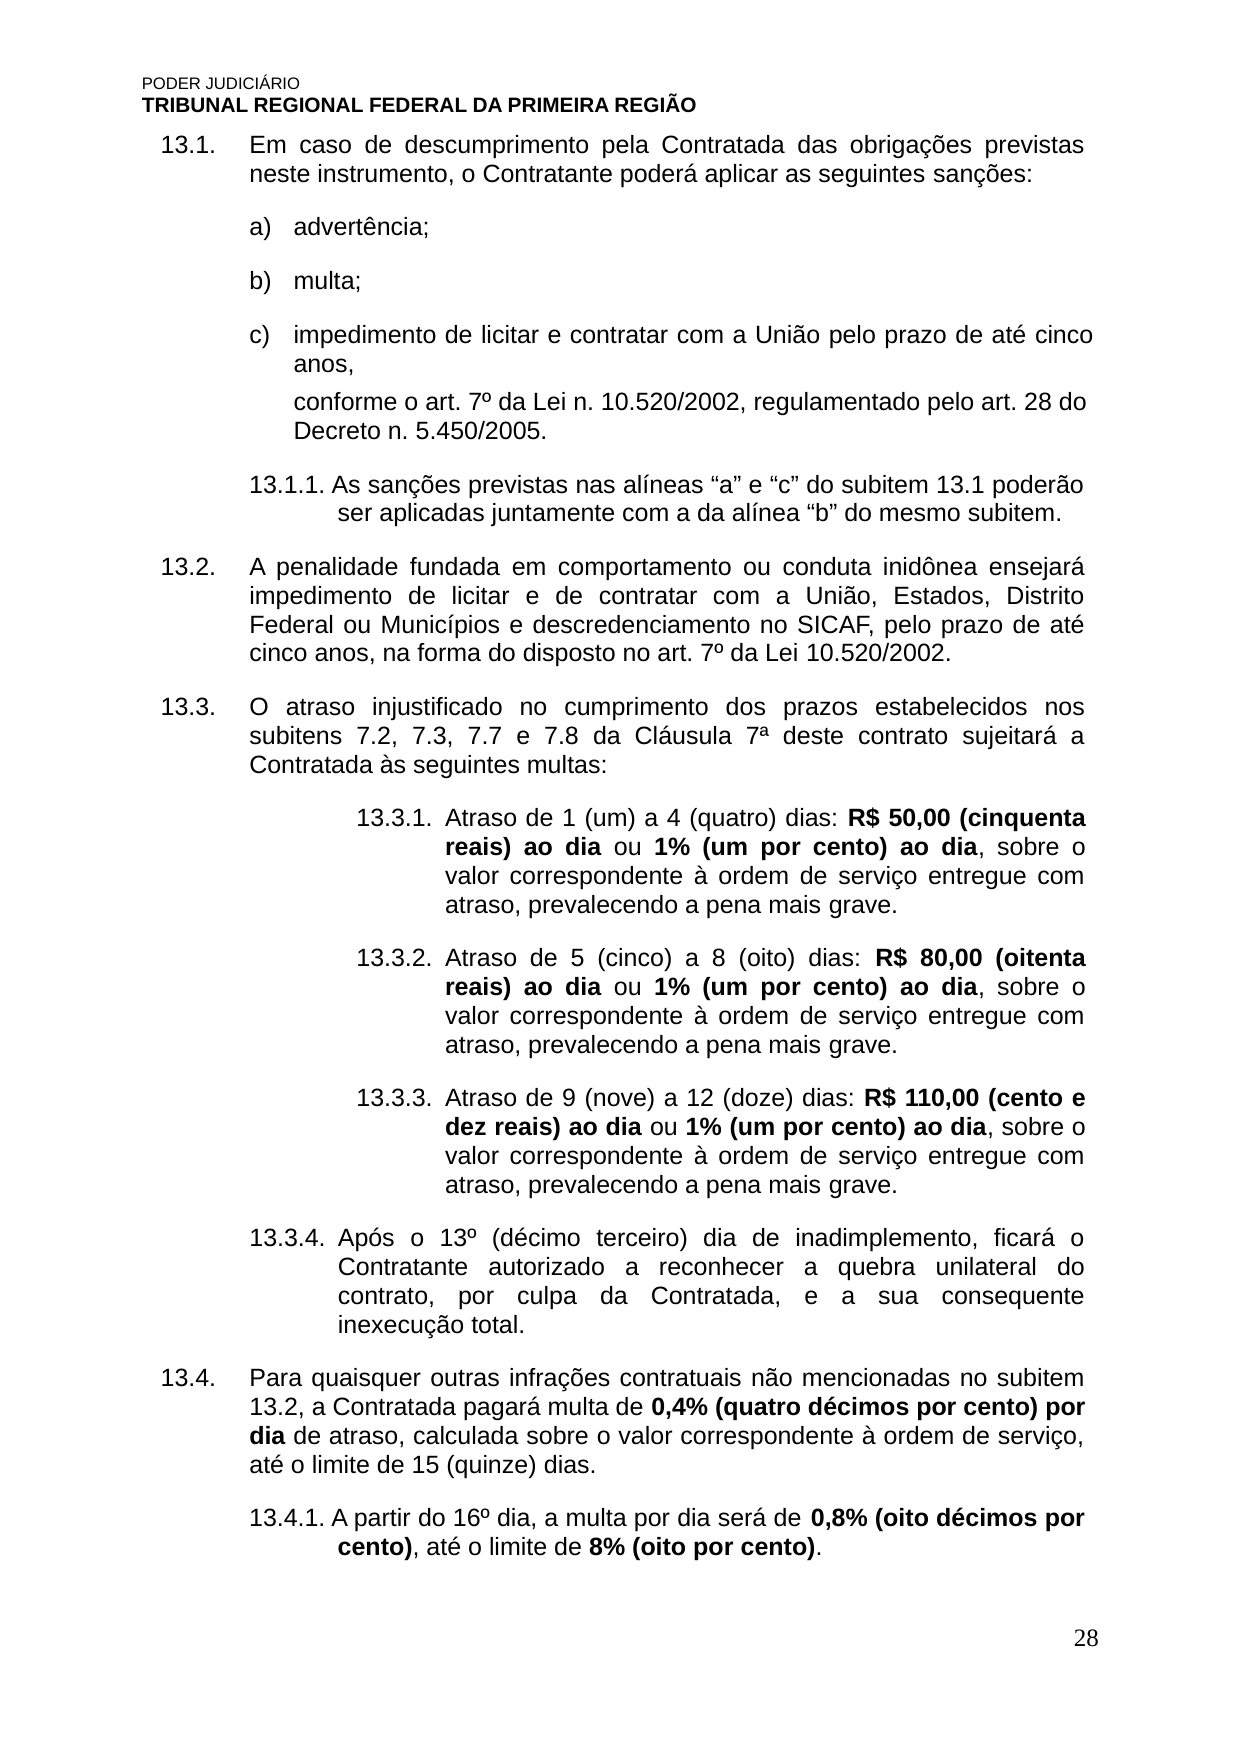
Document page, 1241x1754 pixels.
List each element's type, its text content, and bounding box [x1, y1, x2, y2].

list O atraso injustificado no cumprimento dos prazos estabelecidos nos subitens 7.2, 7.3, 7.7 e 7.8 da Cláusula 7ª deste contrato sujeitará a Contratada às seguintes multas: [160, 692, 1086, 778]
list Em caso de descumprimento pela Contratada das obrigações previstas neste instrumento, o Contratante poderá aplicar as seguintes sanções: [160, 130, 1086, 187]
text 13.1.1. As sanções previstas nas alíneas “a” e “c” do subitem 13.1 poderão ser aplicadas juntamente com a da alínea “b” do mesmo subitem. [249, 469, 1086, 527]
list Para quaisquer outras infrações contratuais não mencionadas no subitem 13.2, a Contratada pagará multa de 0,4% (quatro décimos por cento) por dia de atraso, calculada sobre o valor correspondente à ordem de serviço, até o limite de 15 (quinze) dias. [160, 1363, 1086, 1478]
list Atraso de 9 (nove) a 12 (doze) dias: R$ 110,00 (cento e dez reais) ao dia ou 1% (um por cento) ao dia, sobre o valor correspondente à ordem de serviço entregue com atraso, prevalecendo a pena mais grave. [356, 1083, 1086, 1198]
list Atraso de 5 (cinco) a 8 (oito) dias: R$ 80,00 (oitenta reais) ao dia ou 1% (um por cento) ao dia, sobre o valor correspondente à ordem de serviço entregue com atraso, prevalecendo a pena mais grave. [356, 943, 1086, 1058]
text conforme o art. 7º da Lei n. 10.520/2002, regulamentado pelo art. 28 do Decreto n. 5.450/2005. [293, 387, 1094, 444]
list Atraso de 1 (um) a 4 (quatro) dias: R$ 50,00 (cinquenta reais) ao dia ou 1% (um por cento) ao dia, sobre o valor correspondente à ordem de serviço entregue com atraso, prevalecendo a pena mais grave. [356, 803, 1086, 918]
list impedimento de licitar e contratar com a União pelo prazo de até cinco anos, [249, 320, 1098, 377]
list A penalidade fundada em comportamento ou conduta inidônea ensejará impedimento de licitar e de contratar com a União, Estados, Distrito Federal ou Municípios e descredenciamento no SICAF, pelo prazo de até cinco anos, na forma do disposto no art. 7º da Lei 10.520/2002. [160, 552, 1086, 667]
text 13.4.1. A partir do 16º dia, a multa por dia será de 0,8% (oito décimos por cento), até o limite de 8% (oito por cento). [249, 1503, 1086, 1561]
list Após o 13º (décimo terceiro) dia de inadimplemento, ficará o Contratante autorizado a reconhecer a quebra unilateral do contrato, por culpa da Contratada, e a sua consequente inexecução total. [249, 1223, 1086, 1338]
list advertência; [249, 212, 1098, 241]
list multa; [249, 266, 1098, 295]
